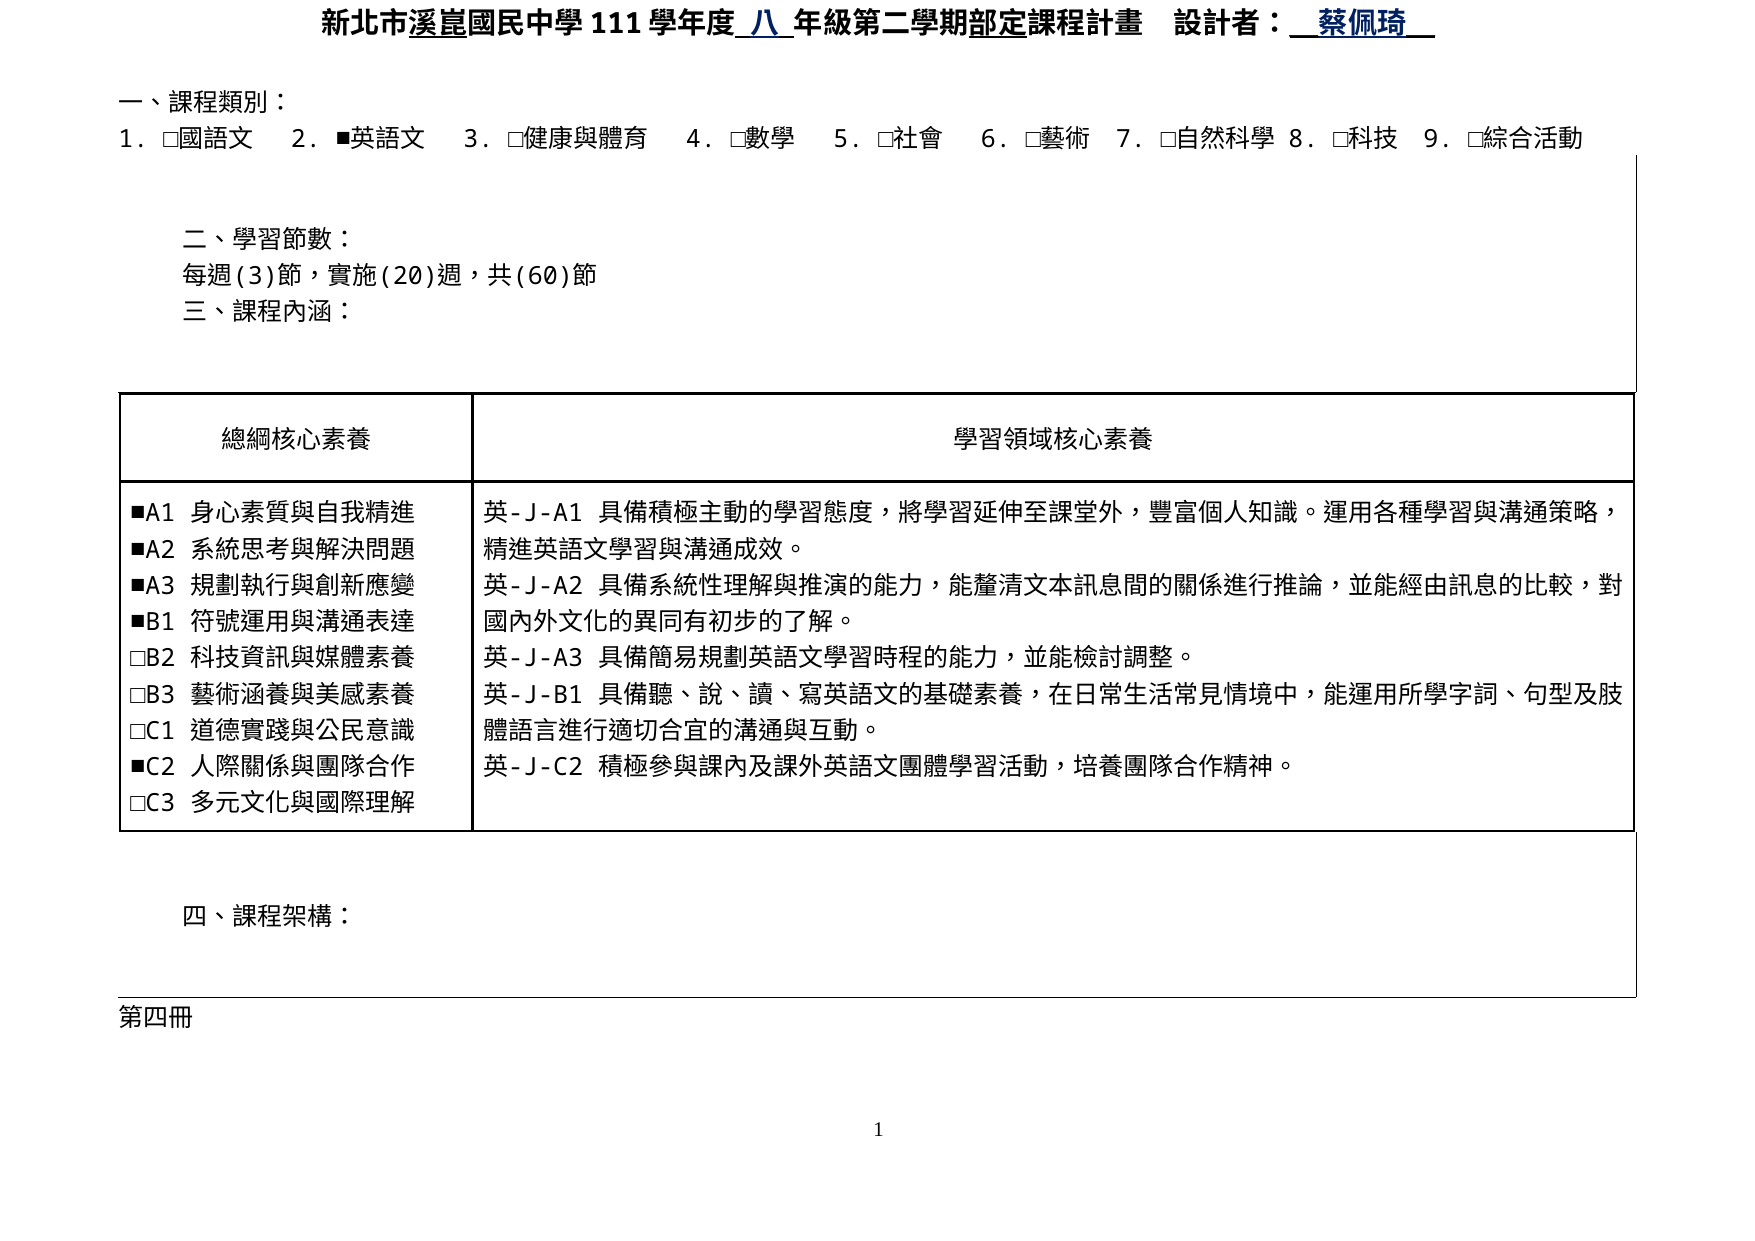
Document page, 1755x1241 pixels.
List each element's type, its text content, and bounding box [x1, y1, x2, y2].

table_header 總綱核心素養 [121, 395, 471, 480]
text 每週(3)節，實施(20)週，共(60)節 [118, 255, 1636, 292]
text 第四冊 [118, 997, 1636, 1033]
text 1. □國語文 2. ■英語文 3. □健康與體育 4. □數學 5. □社會 6. □藝術 7. □自然科學 8. □科技 9. □綜合活動 [118, 118, 1636, 154]
text 二、學習節數： [118, 154, 1636, 255]
table_header 學習領域核心素養 [474, 395, 1633, 480]
text 一、課程類別： [118, 82, 1636, 118]
table_cell 英-J-A1 具備積極主動的學習態度，將學習延伸至課堂外，豐富個人知識。運用各種學習與溝通策略，精進英語文學習與溝通成效。 英-J-A2 具備系統性理解與推演的能力，能釐清文本訊息間的關係進行推論，並能經由訊息的比較，對國內外文化的異同有初步的了解。 英-J-A3 具備簡易規劃英語文學習時程的能力，並能檢討調整。 英-J-B1 具備聽、說、讀、寫英語文的基礎素養，在日常生活常見情境中，能運用所學字詞、句型及肢體語言進行適切合宜的溝通與互動。 英-J-C2 積極參與課內及課外英語文團體學習活動，培養團隊合作精神。 [474, 483, 1633, 829]
text 四、課程架構： [118, 832, 1636, 997]
text 三、課程內涵： [118, 292, 1636, 392]
text 新北市溪崑國民中學111學年度 八 年級第二學期部定課程計畫 設計者：＿蔡佩琦＿ [118, 0, 1636, 42]
table_cell ■A1 身心素質與自我精進 ■A2 系統思考與解決問題 ■A3 規劃執行與創新應變 ■B1 符號運用與溝通表達 □B2 科技資訊與媒體素養 □B3 藝術涵養與美感素養 □C1 道德實踐與公民意識 ■C2 人際關係與團隊合作 □C3 多元文化與國際理解 [121, 483, 471, 829]
